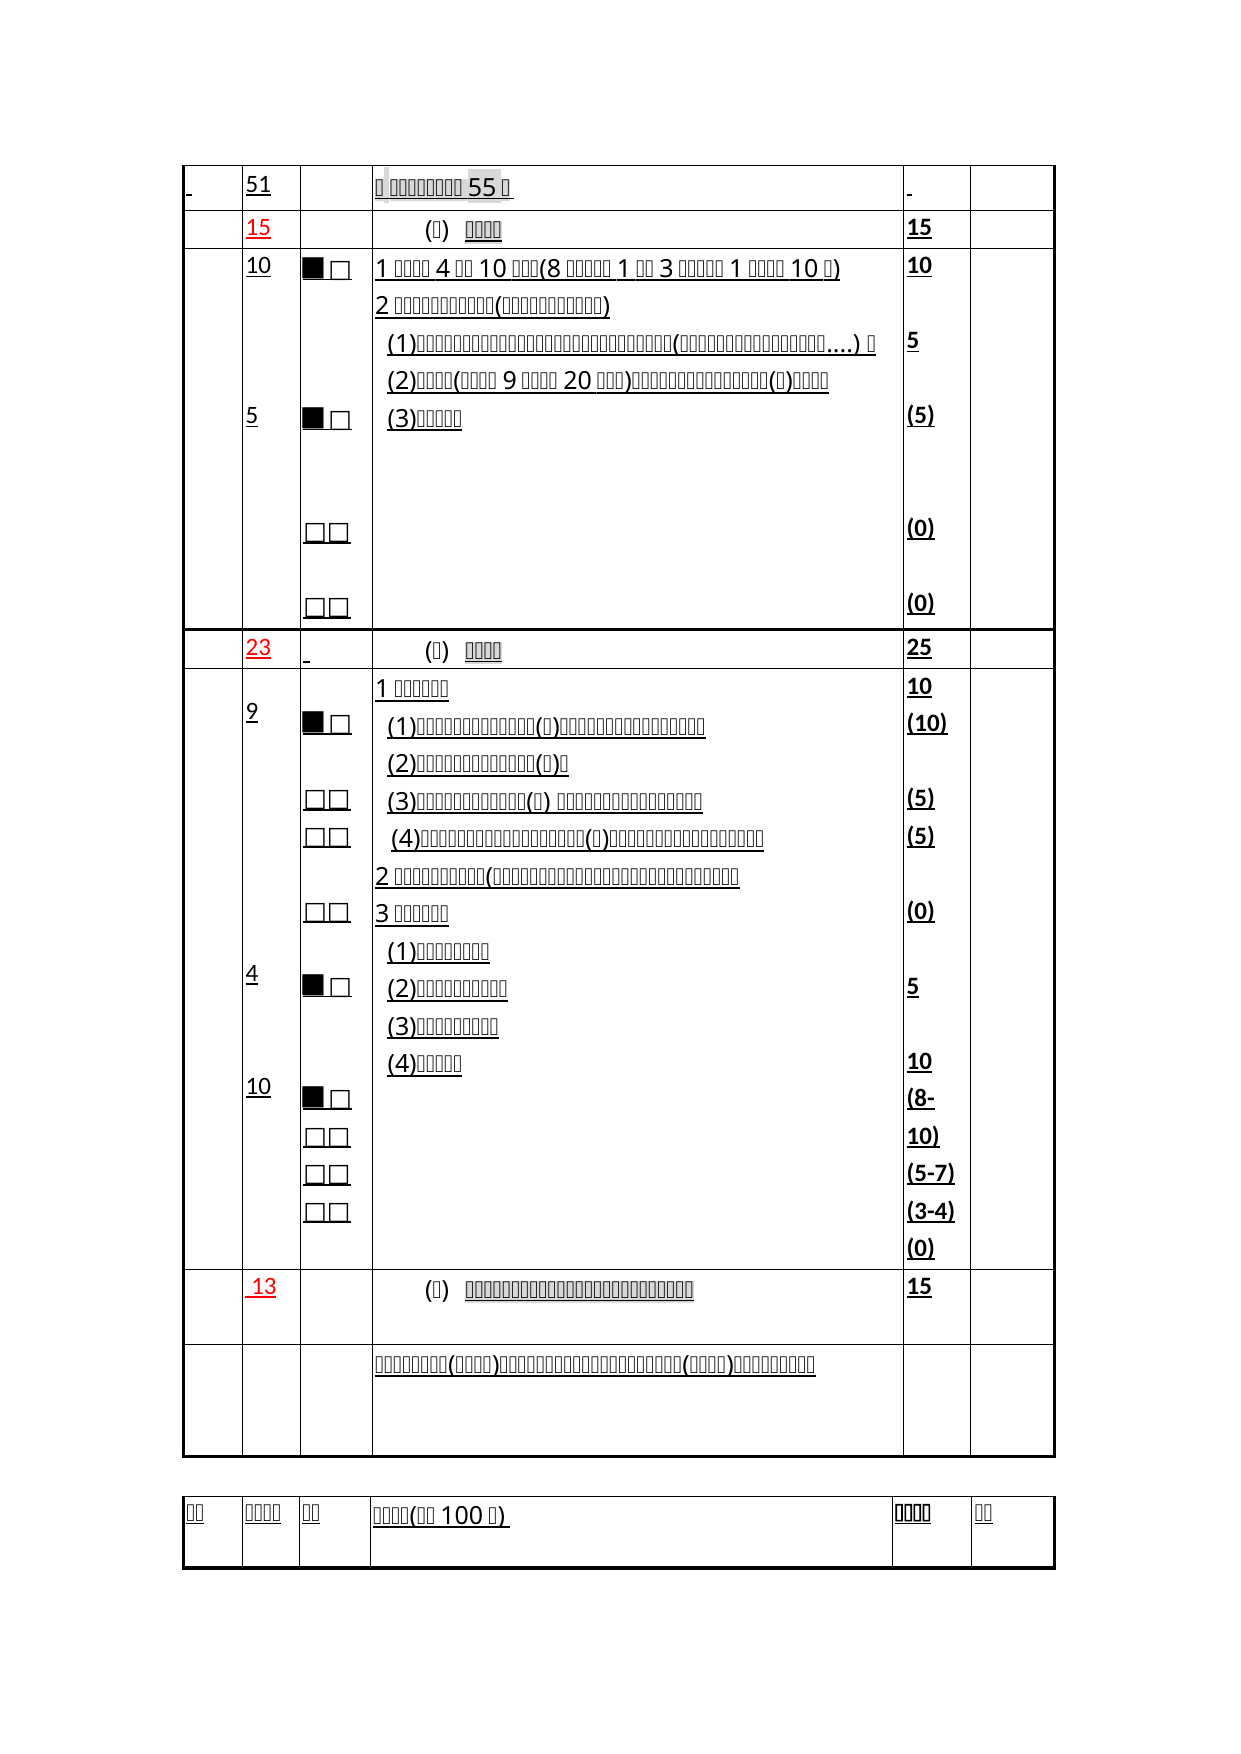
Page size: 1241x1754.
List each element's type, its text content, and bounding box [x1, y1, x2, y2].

table_cell 接聽速度 [373, 211, 903, 248]
table_header 計分 [185, 1497, 242, 1566]
table_cell [971, 631, 1053, 668]
table_header 備註 [972, 1497, 1053, 1566]
table_cell [971, 211, 1053, 248]
table_cell [301, 631, 372, 668]
table_cell [185, 249, 242, 627]
table_cell 15 [243, 211, 300, 248]
table_header 考核內容(總分100分) [371, 1497, 892, 1566]
table_cell [185, 1270, 242, 1344]
table_cell [185, 1345, 242, 1455]
table_cell 13 [243, 1270, 300, 1344]
table_cell 答話內容分甲、乙兩種情形，依實際接聽情形擇一選填。 [373, 1270, 903, 1344]
table_cell 甲、業務承辦單位(或承辦人)直接接聽；或經代接電話後轉至業務承辦單位(或承辦人)接聽解說詳細程度： [373, 1345, 903, 1455]
table_cell [185, 211, 242, 248]
table_cell [301, 1270, 372, 1344]
table_cell [904, 1345, 970, 1455]
table_cell [971, 166, 1053, 210]
table_cell 10 5 [243, 249, 300, 627]
table_cell □ □ □□ □□ [301, 249, 372, 627]
table_header 測試 [300, 1497, 370, 1566]
table_cell [904, 166, 970, 210]
table_cell 1電話鈴聲4聲或10秒應答(8分；每增減1響或3秒，即增減1分，最多10分) 2業務單位無人接聽之情形(無人接聽情形，本項給分) (1)無人接聽，電話系統自動轉接總機人員服務或提供其他撥接服務(如改撥其他分機或改接總機人員服務....) 。 (2)無人接聽(電話鈴響9聲以上或20秒以上)電話系統或總機人員未提供其他轉(撥)接服務。 (3)電話故障。 [373, 249, 903, 627]
table_cell 25 [904, 631, 970, 668]
table_cell [185, 669, 242, 1269]
table_cell 1接話應對情形 (1)清晰報明單位名稱或自己姓名(氏)，說「您好」、「早安」等問候語。 (2)清晰報明單位名稱或自己姓名(氏)。 (3)未報明單位名稱或自己姓名(氏) ，說「您好」、「早安」等問候語。 (4)接話說「喂」未報明單位名稱或自己姓名(氏)，未說「您好」、「早安」等問候語。 2結束時，有禮貌性用語(如「謝謝」、「再見」、「不客氣」等，並讓來電先掛電話。 3接話時之態度 (1)語調謙和、熱誠。 (2)語調平淡，態度尚佳。 (3)語調急燥，不耐煩。 (4)語調粗暴。 [373, 669, 903, 1269]
table_cell 15 [904, 1270, 970, 1344]
table_cell [301, 1345, 372, 1455]
table_cell 9 4 10 [243, 669, 300, 1269]
table_cell 10 (10) (5) (5) (0) 5 10 (8-10) (5-7) (3-4) (0) [904, 669, 970, 1269]
table_cell [971, 1270, 1053, 1344]
table_cell 10 5 (5) (0) (0) [904, 249, 970, 627]
table_header 分項得分 [243, 1497, 299, 1566]
table_cell [301, 166, 372, 210]
table_cell [971, 1345, 1053, 1455]
table_cell [971, 249, 1053, 627]
table_cell [971, 669, 1053, 1269]
table_cell 15 [904, 211, 970, 248]
table_cell 23 [243, 631, 300, 668]
table_header 細項配分 [893, 1497, 971, 1566]
table_cell 51 [243, 166, 300, 210]
table_cell [185, 631, 242, 668]
table_cell [301, 211, 372, 248]
table_cell 電話禮貌 [373, 631, 903, 668]
table_cell [243, 1345, 300, 1455]
table_cell □ □□ □□ □□ □ □ □□ □□ □□ [301, 669, 372, 1269]
table_cell 二 業務單位接聽電話55分 [373, 166, 903, 210]
table_cell [185, 166, 242, 210]
